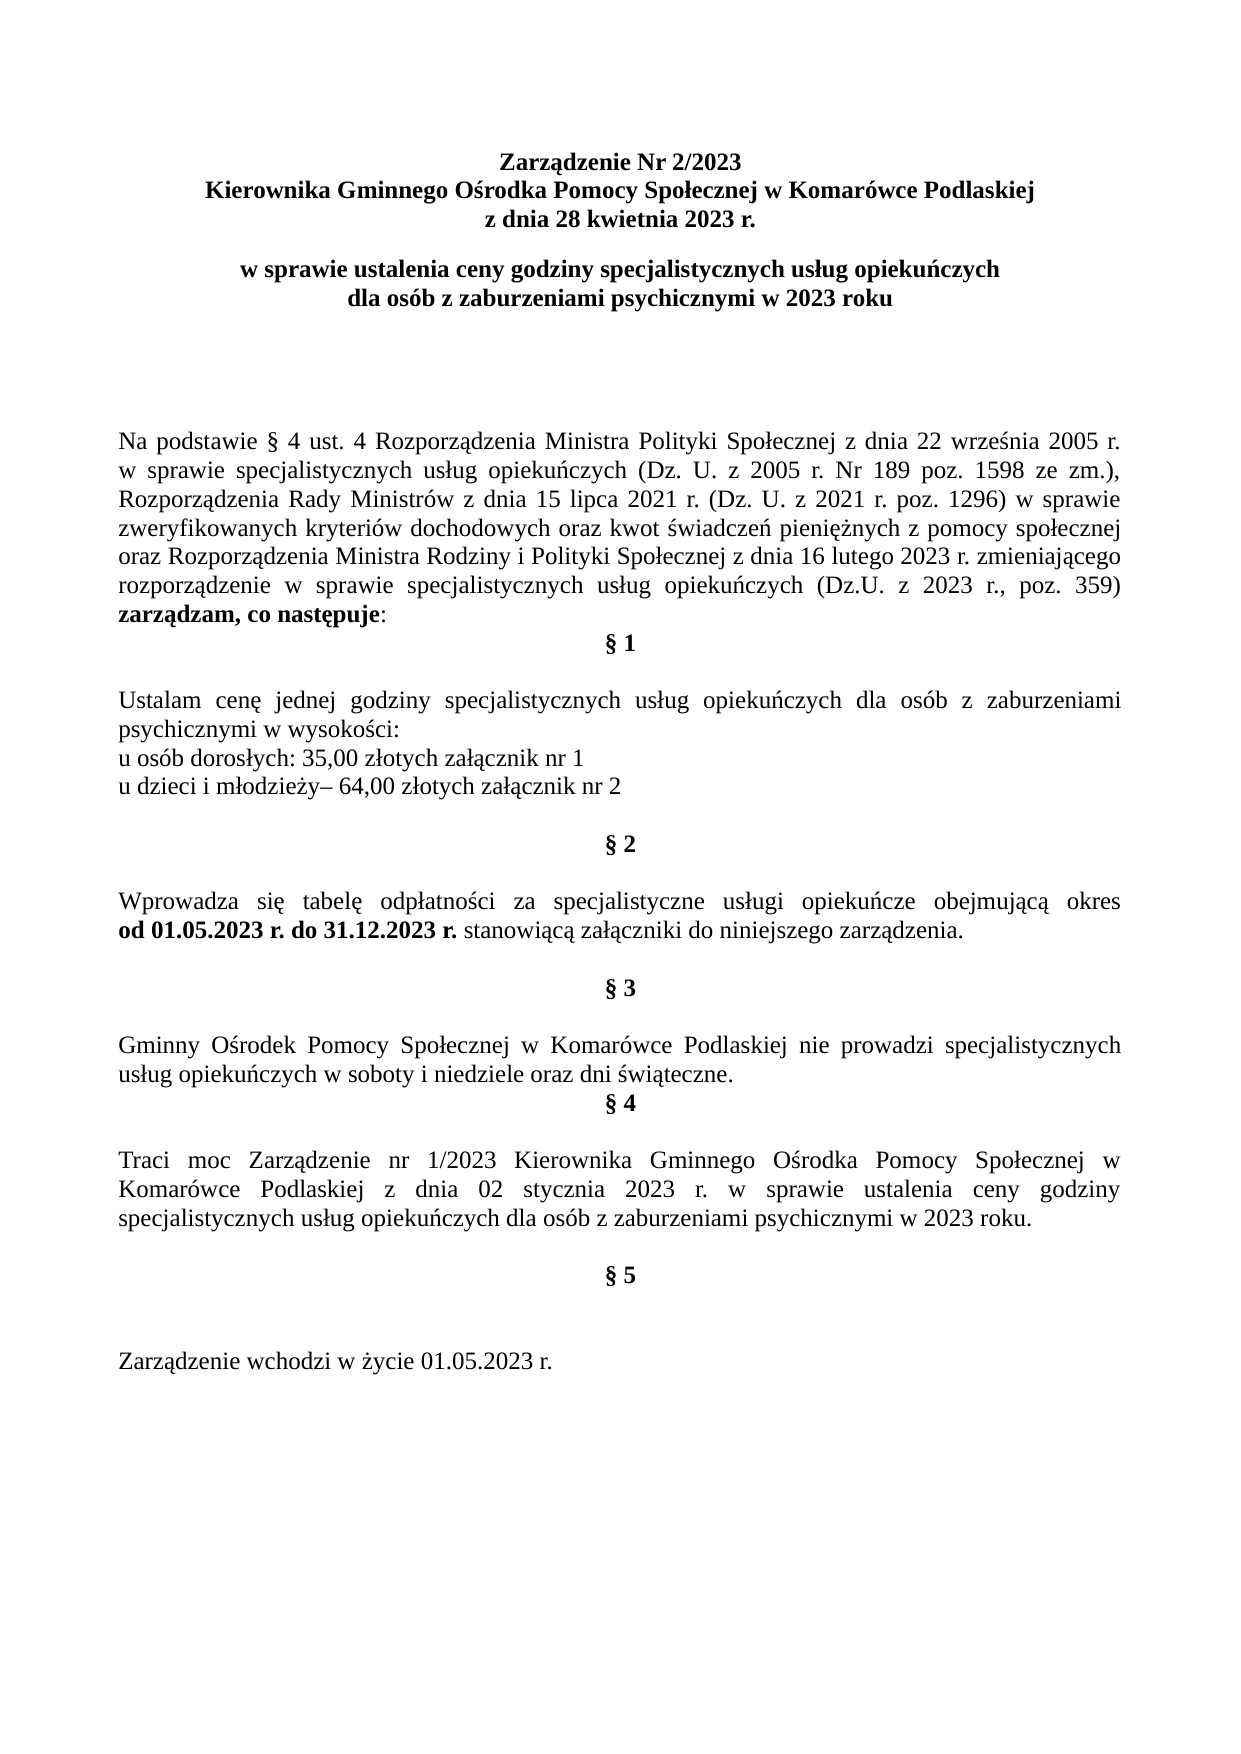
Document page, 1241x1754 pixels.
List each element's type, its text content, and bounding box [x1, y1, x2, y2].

text z dnia 28 kwietnia 2023 r. [118, 204, 1122, 233]
text § 2 [118, 829, 1122, 858]
text Na podstawie § 4 ust. 4 Rozporządzenia Ministra Polityki Społecznej z dnia 22 września 2005 r. w sprawie specjalistycznych usług opiekuńczych (Dz. U. z 2005 r. Nr 189 poz. 1598 ze zm.), Rozporządzenia Rady Ministrów z dnia 15 lipca 2021 r. (Dz. U. z 2021 r. poz. 1296) w sprawie zweryfikowanych kryteriów dochodowych oraz kwot świadczeń pieniężnych z pomocy społecznej oraz Rozporządzenia Ministra Rodziny i Polityki Społecznej z dnia 16 lutego 2023 r. zmieniającego rozporządzenie w sprawie specjalistycznych usług opiekuńczych (Dz.U. z 2023 r., poz. 359) zarządzam, co następuje: [118, 426, 1122, 628]
text Kierownika Gminnego Ośrodka Pomocy Społecznej w Komarówce Podlaskiej [118, 176, 1122, 204]
text § 3 [118, 973, 1122, 1001]
text Zarządzenie Nr 2/2023 [118, 147, 1122, 176]
text w sprawie ustalenia ceny godziny specjalistycznych usług opiekuńczych [118, 254, 1122, 283]
text § 5 [118, 1260, 1122, 1289]
text Zarządzenie wchodzi w życie 01.05.2023 r. [118, 1346, 1122, 1375]
text § 1 [118, 628, 1122, 656]
text § 4 [118, 1088, 1122, 1116]
text Ustalam cenę jednej godziny specjalistycznych usług opiekuńczych dla osób z zaburzeniami psychicznymi w wysokości: [118, 685, 1122, 743]
text u osób dorosłych: 35,00 złotych załącznik nr 1 [118, 743, 1122, 771]
text Traci moc Zarządzenie nr 1/2023 Kierownika Gminnego Ośrodka Pomocy Społecznej w Komarówce Podlaskiej z dnia 02 stycznia 2023 r. w sprawie ustalenia ceny godziny specjalistycznych usług opiekuńczych dla osób z zaburzeniami psychicznymi w 2023 roku. [118, 1145, 1122, 1231]
text dla osób z zaburzeniami psychicznymi w 2023 roku [118, 283, 1122, 311]
text Gminny Ośrodek Pomocy Społecznej w Komarówce Podlaskiej nie prowadzi specjalistycznych usług opiekuńczych w soboty i niedziele oraz dni świąteczne. [118, 1030, 1122, 1088]
text Wprowadza się tabelę odpłatności za specjalistyczne usługi opiekuńcze obejmującą okres od 01.05.2023 r. do 31.12.2023 r. stanowiącą załączniki do niniejszego zarządzenia. [118, 886, 1122, 944]
text u dzieci i młodzieży– 64,00 złotych załącznik nr 2 [118, 771, 1122, 800]
